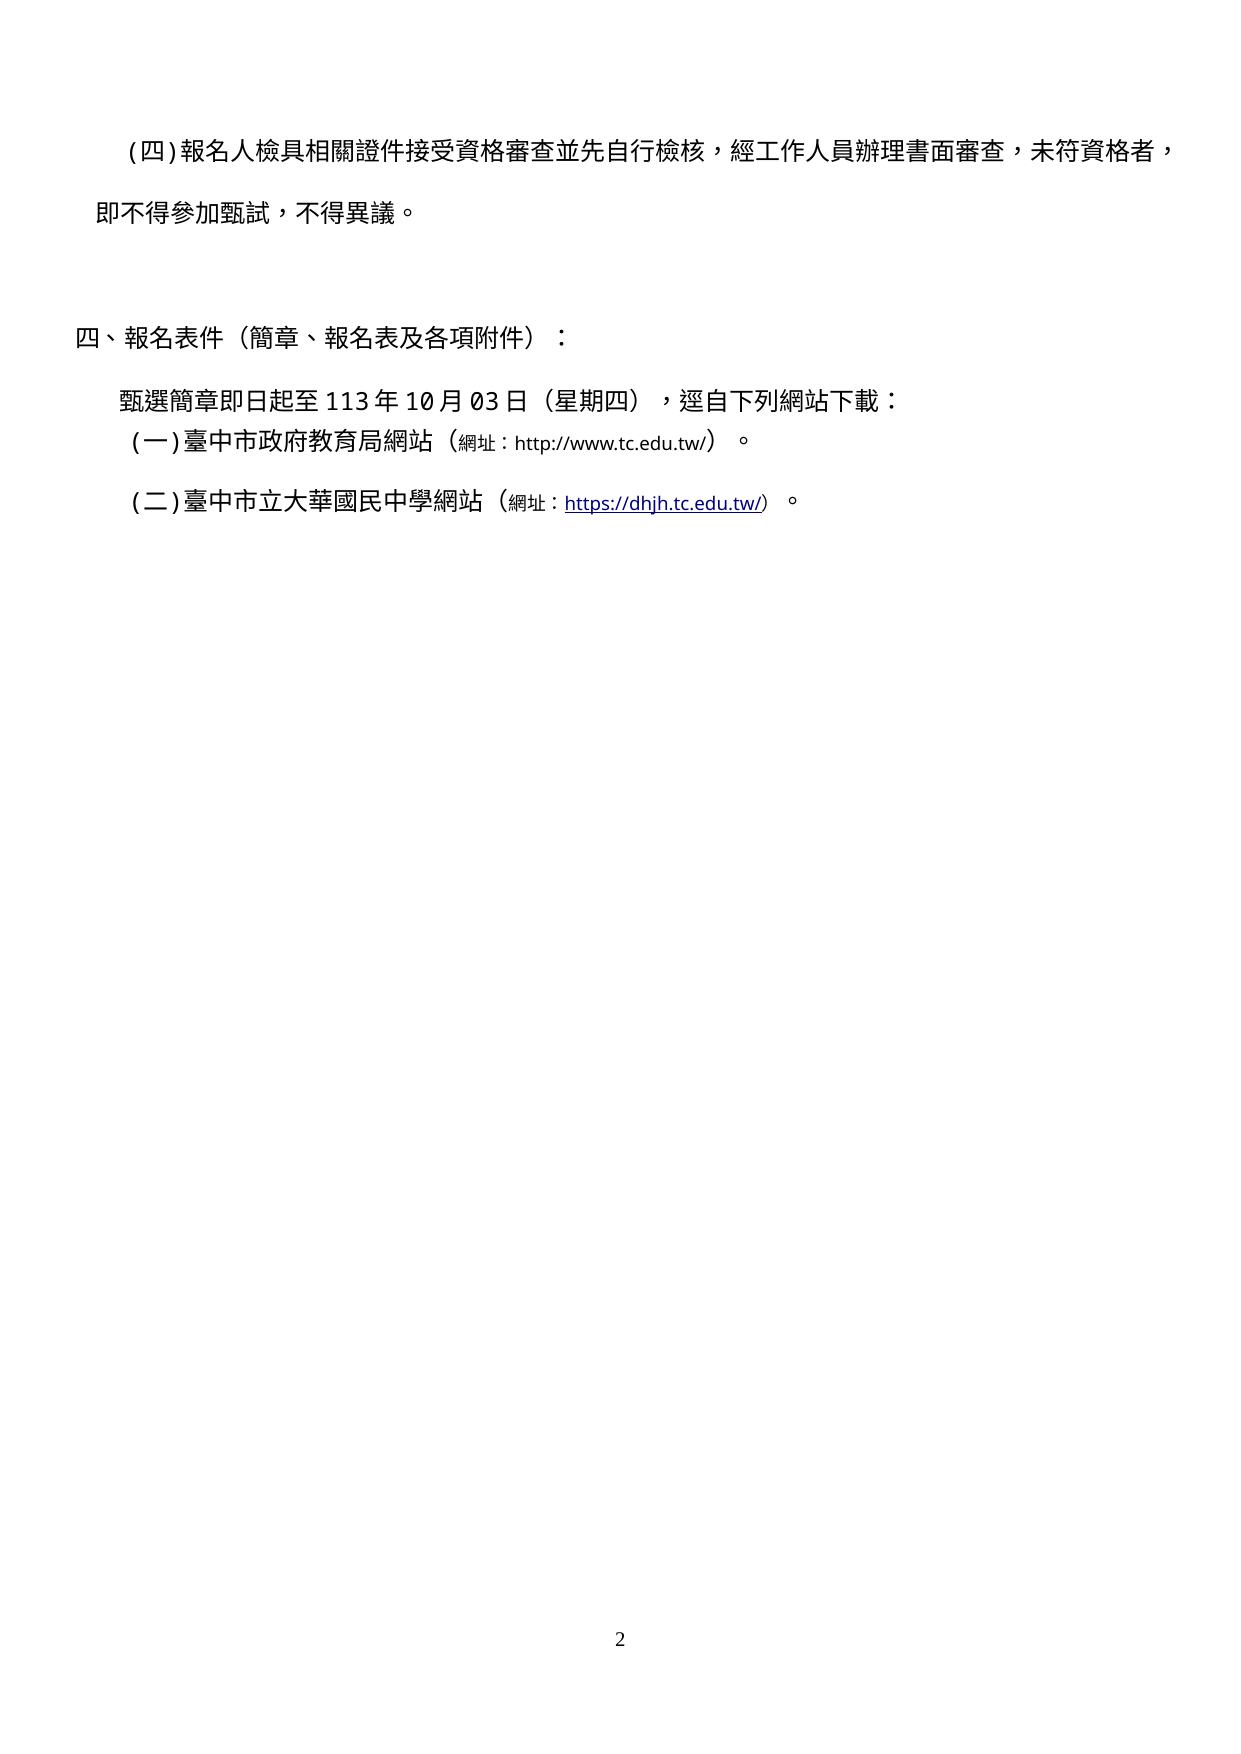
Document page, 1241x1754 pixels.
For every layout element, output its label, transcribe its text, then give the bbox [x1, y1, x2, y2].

text (二)臺中市立大華國民中學網站（網址：https://dhjh.tc.edu.tw/）。 [128, 458, 1165, 520]
text (一)臺中市政府教育局網站（網址：http://www.tc.edu.tw/）。 [128, 420, 1165, 458]
text 四、報名表件（簡章、報名表及各項附件）： [75, 295, 1171, 358]
text 甄選簡章即日起至113年10月03日（星期四），逕自下列網站下載： [119, 358, 1171, 420]
text (四)報名人檢具相關證件接受資格審查並先自行檢核，經工作人員辦理書面審查，未符資格者，即不得參加甄試，不得異議。 [95, 108, 1171, 233]
